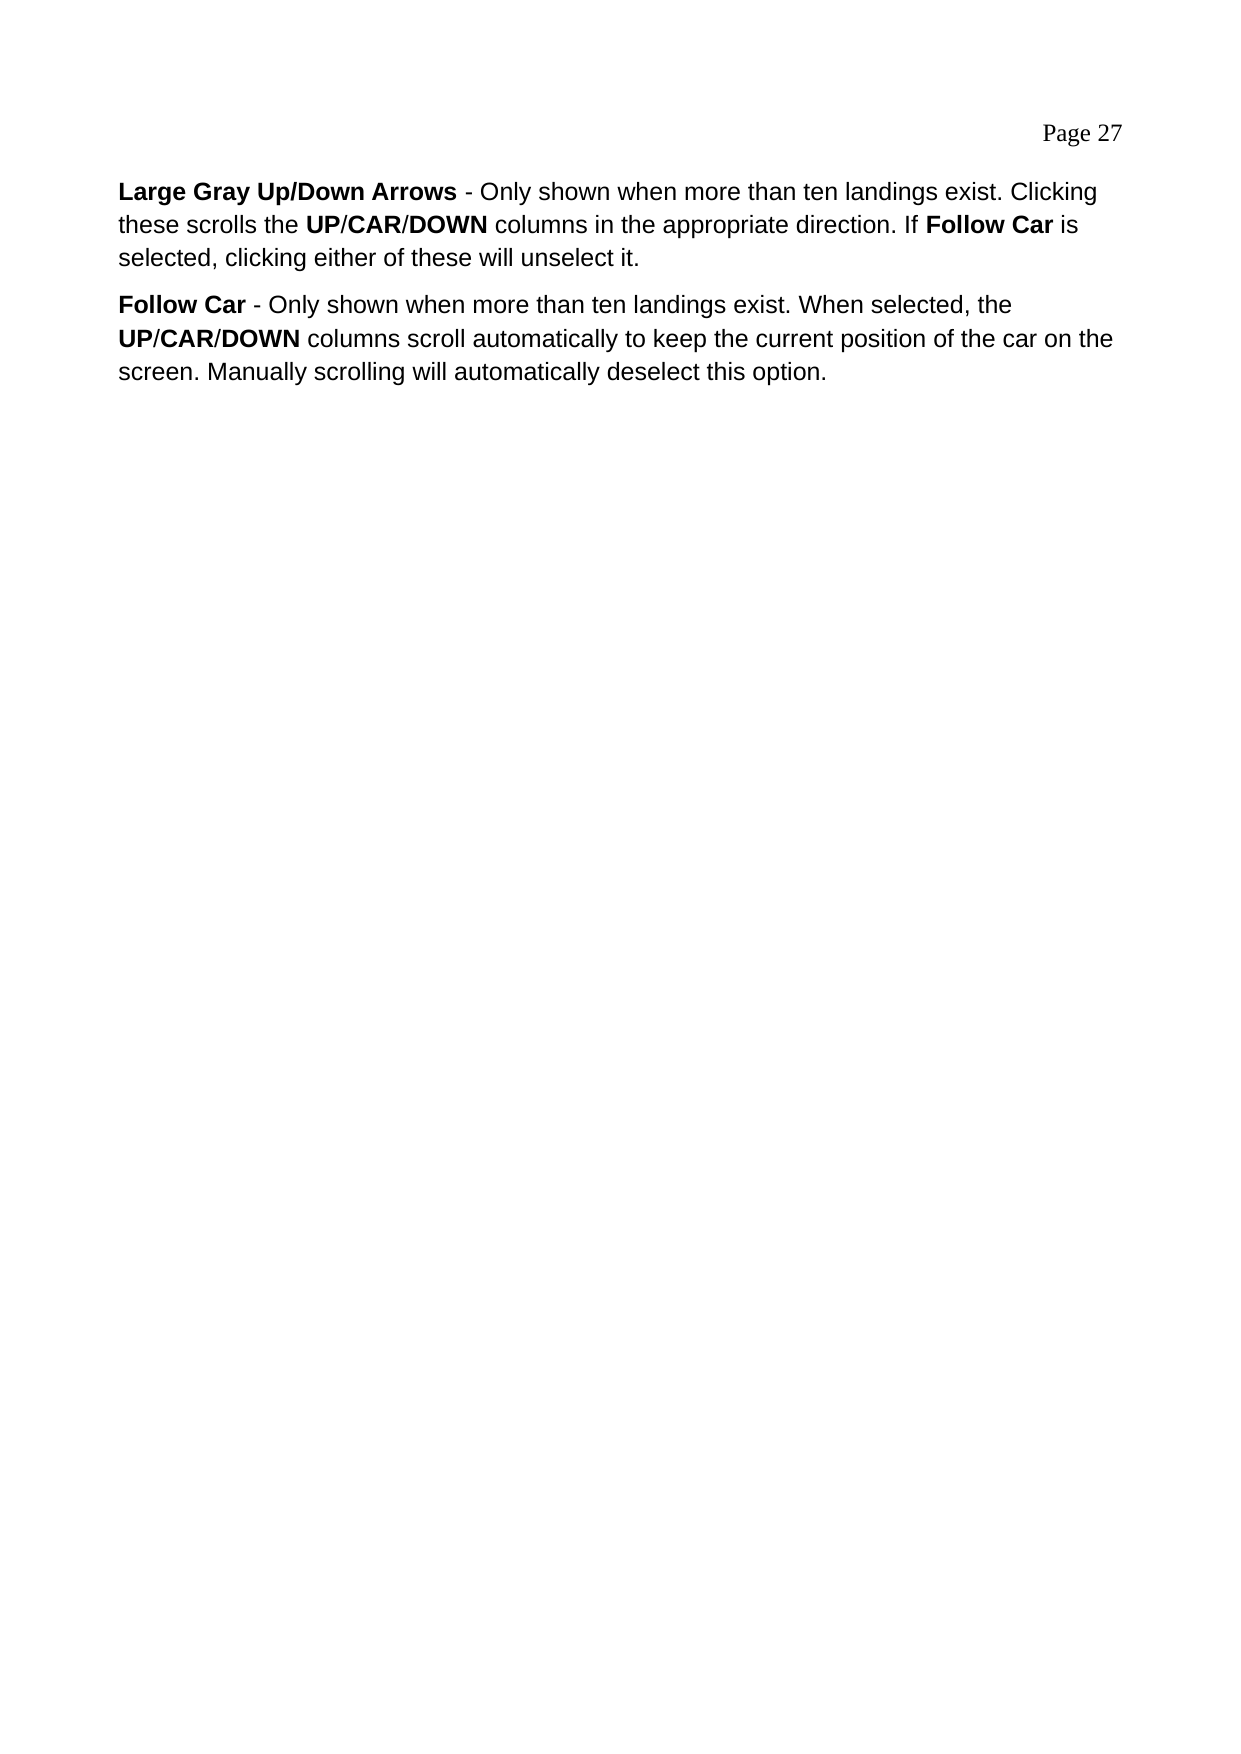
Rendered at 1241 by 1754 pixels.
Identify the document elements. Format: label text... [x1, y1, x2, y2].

text Large Gray Up/Down Arrows - Only shown when more than ten landings exist. Clicking these scrolls the UP/CAR/DOWN columns in the appropriate direction. If Follow Car is selected, clicking either of these will unselect it. [118, 177, 1122, 272]
text Follow Car - Only shown when more than ten landings exist. When selected, the UP/CAR/DOWN columns scroll automatically to keep the current position of the car on the screen. Manually scrolling will automatically deselect this option. [118, 291, 1122, 385]
